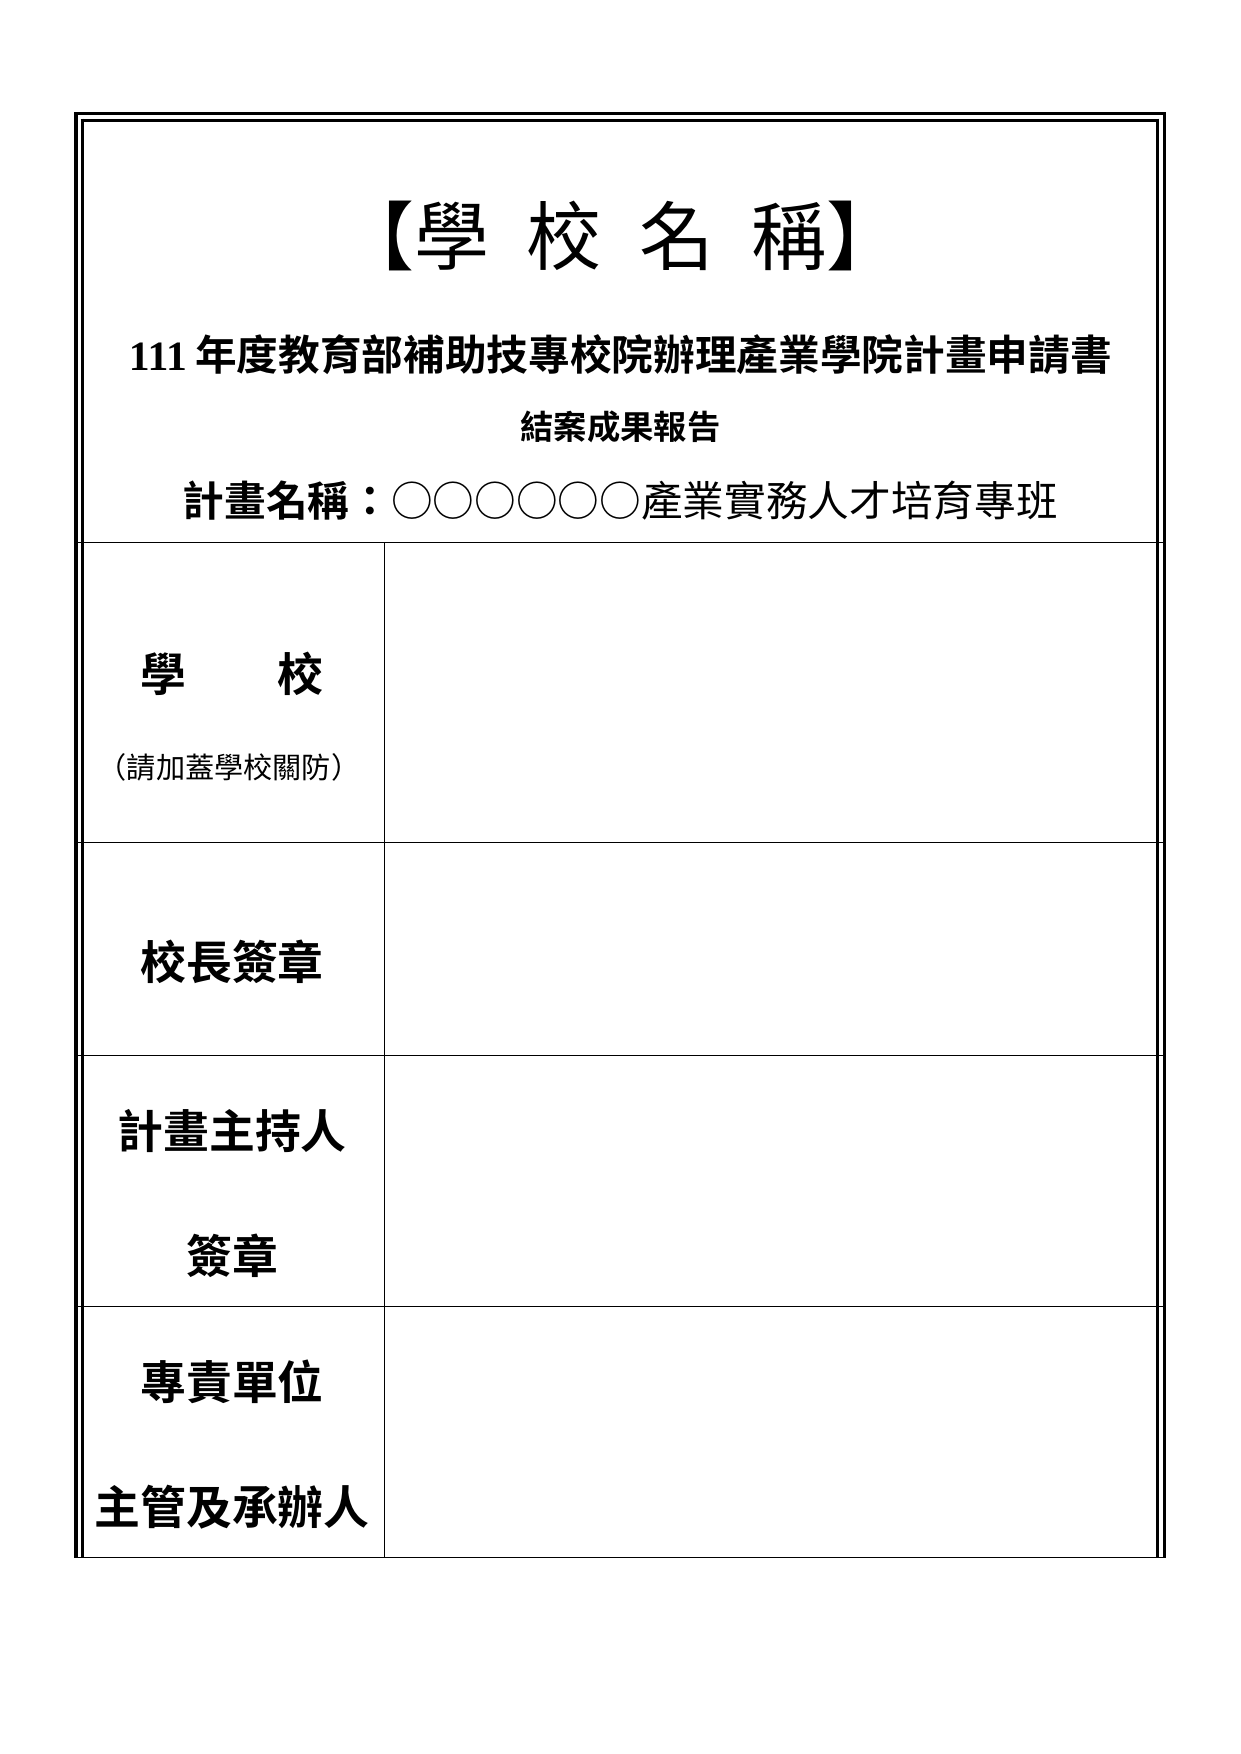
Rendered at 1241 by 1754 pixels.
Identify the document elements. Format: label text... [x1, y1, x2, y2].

table_header 【學 校 名 稱】 111年度教育部補助技專校院辦理產業學院計畫申請書 結案成果報告 計畫名稱：○○○○○○產業實務人才培育專班 [79, 115, 1161, 542]
table_cell 校長簽章 [84, 843, 384, 1055]
table_cell 計畫主持人 簽章 [84, 1056, 384, 1306]
table_cell [385, 843, 1156, 1055]
table_cell [385, 543, 1156, 842]
table_cell 學 校 （請加蓋學校關防） [84, 543, 384, 842]
table_cell 專責單位 主管及承辦人 [84, 1307, 384, 1557]
table_cell [385, 1056, 1156, 1306]
table_cell [385, 1307, 1156, 1557]
